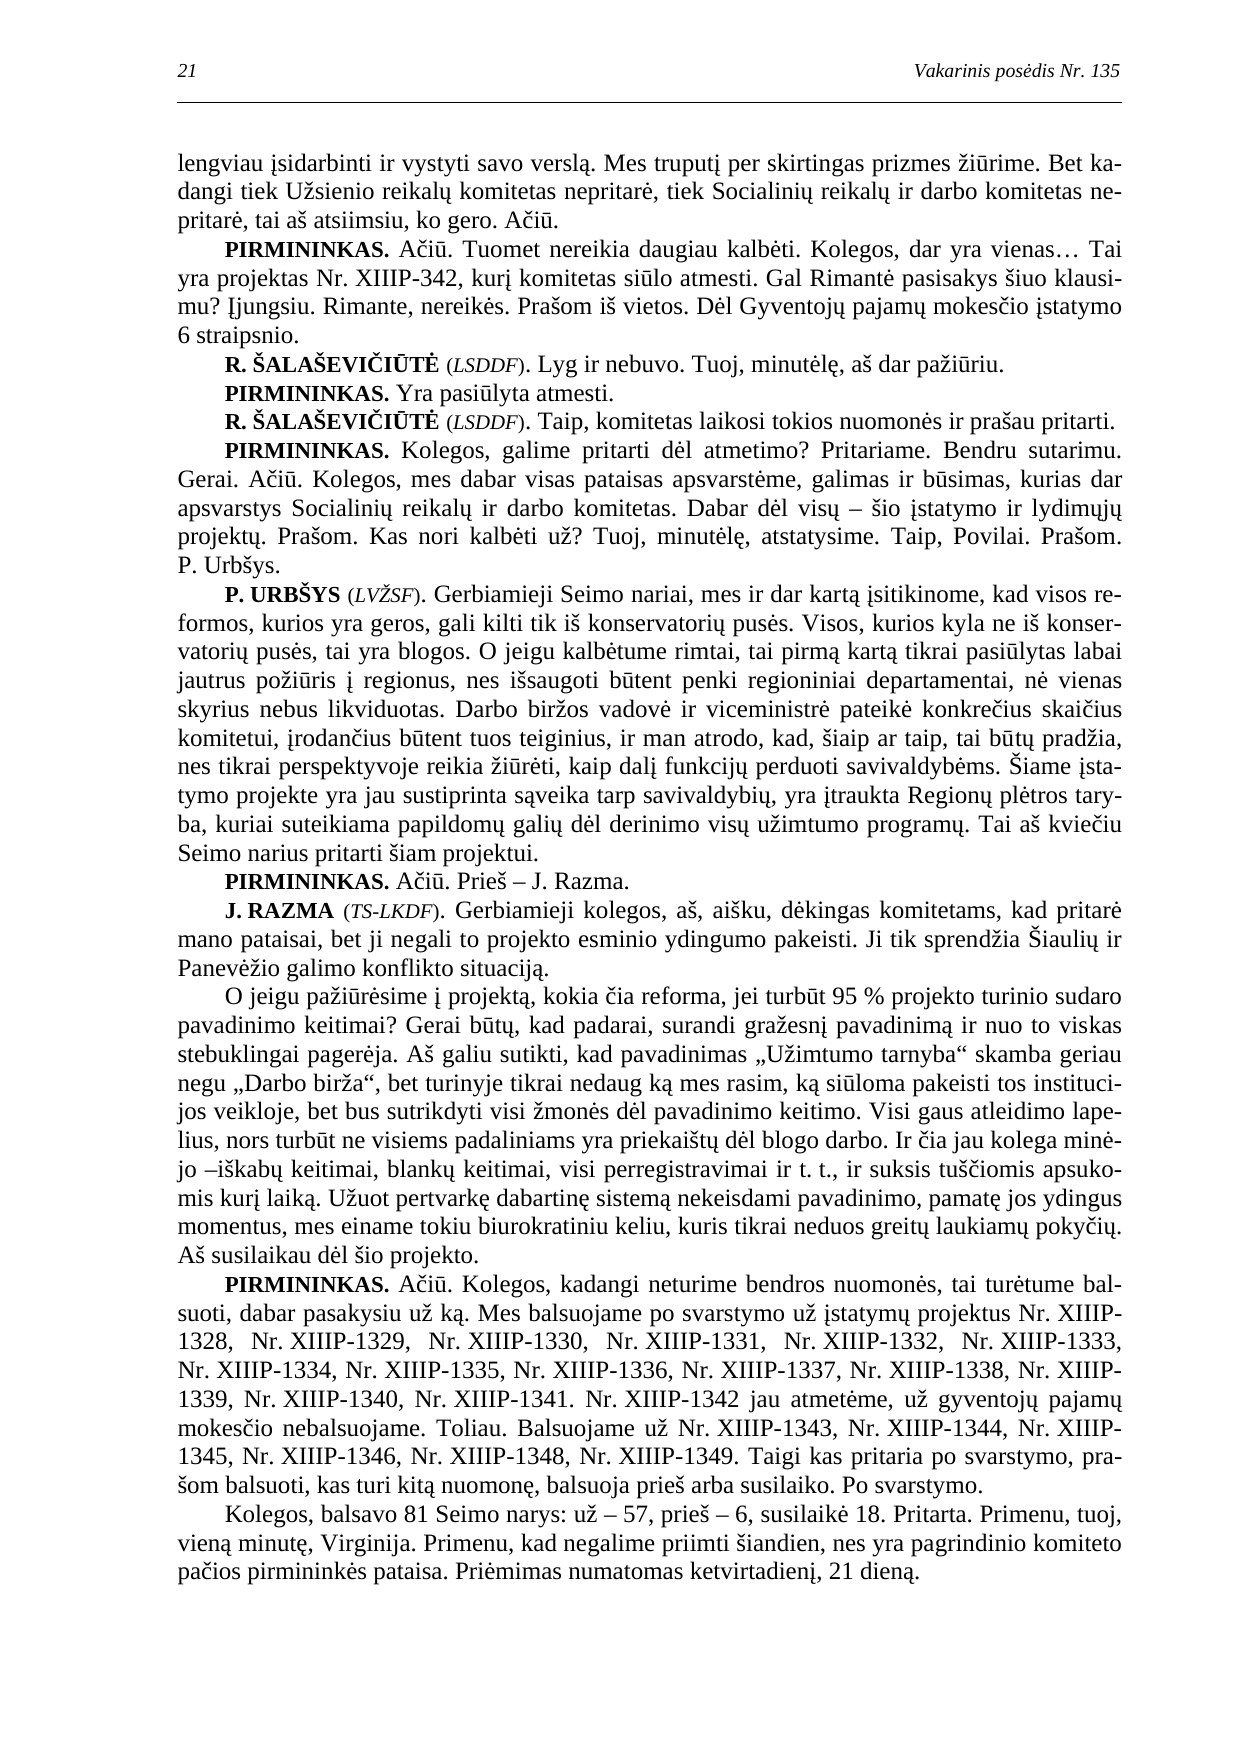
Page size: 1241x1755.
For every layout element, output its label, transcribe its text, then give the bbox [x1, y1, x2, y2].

text PIRMININKAS. Ačiū. Prieš – J. Raz­ma. [177, 866, 1122, 895]
text O jei­gu pa­žiū­rė­si­me į pro­jek­tą, ko­kia čia re­for­ma, jei tur­būt 95 % pro­jek­to tu­ri­nio su­da­ro pa­va­di­ni­mo kei­ti­mai? Ge­rai bū­tų, kad pa­da­rai, su­ran­di gra­žes­nį pa­va­di­ni­mą ir nuo to vis­kas ste­buk­lin­gai pa­ge­rė­ja. Aš ga­liu su­tik­ti, kad pa­va­di­ni­mas „Už­im­tu­mo tar­ny­ba“ skam­ba ge­riau ne­gu „Dar­bo bir­ža“, bet tu­ri­ny­je tik­rai ne­daug ką mes ra­sim, ką siū­lo­ma pa­keis­ti tos ins­ti­tu­ci­jos veik­lo­je, bet bus su­trik­dy­ti vi­si žmo­nės dėl pa­va­di­ni­mo kei­ti­mo. Vi­si gaus at­lei­di­mo la­pe­lius, nors tur­būt ne vi­siems pa­da­li­niams yra prie­kaiš­tų dėl blo­go dar­bo. Ir čia jau ko­le­ga mi­nė­jo –iš­ka­bų kei­ti­mai, blan­kų kei­ti­mai, vi­si per­re­gist­ra­vi­mai ir t. t., ir suk­sis tuš­čio­mis ap­su­ko­mis ku­rį lai­ką. Užuot per­tvar­kę da­bar­ti­nę sis­te­mą ne­keis­da­mi pa­va­di­ni­mo, pa­ma­tę jos ydin­gus mo­men­tus, mes ei­na­me to­kiu biu­ro­kratiniu ke­liu, ku­ris tik­rai ne­duos grei­tų lau­kia­mų po­ky­čių. Aš su­si­lai­kau dėl šio pro­jek­to. [177, 981, 1122, 1269]
text P. URBŠYS (LVŽSF). Ger­bia­mie­ji Sei­mo na­riai, mes ir dar kar­tą įsi­ti­ki­no­me, kad vi­sos re­for­mos, ku­rios yra ge­ros, ga­li kil­ti tik iš kon­ser­va­to­rių pu­sės. Vi­sos, ku­rios ky­la ne iš kon­ser­va­to­rių pu­sės, tai yra blo­gos. O jei­gu kal­bė­tu­me rim­tai, tai pir­mą kar­tą tik­rai pa­siū­ly­tas la­bai jaut­rus po­žiū­ris į re­gio­nus, nes iš­sau­go­ti bū­tent pen­ki re­gio­ni­niai de­par­ta­men­tai, nė vie­nas sky­rius ne­bus lik­vi­duo­tas. Dar­bo bir­žos va­do­vė ir vi­ce­mi­nist­rė pa­tei­kė kon­kre­čius skai­čius ko­mi­te­tui, įro­dan­čius bū­tent tuos tei­gi­nius, ir man at­ro­do, kad, šiaip ar taip, tai bū­tų pra­džia, nes tik­rai per­spek­ty­vo­je rei­kia žiū­rė­ti, kaip da­lį funk­ci­jų per­duo­ti sa­vi­val­dy­bėms. Šia­me įsta­ty­mo pro­jek­te yra jau su­stip­rin­ta są­vei­ka tarp sa­vi­val­dy­bių, yra įtrauk­ta Re­gio­nų plėt­ros ta­ry­ba, ku­riai su­tei­kia­ma pa­pil­do­mų ga­lių dėl de­ri­ni­mo vi­sų už­im­tu­mo pro­gra­mų. Tai aš kvie­čiu Sei­mo na­rius pri­tar­ti šiam pro­jek­tui. [177, 579, 1122, 866]
text leng­viau įsi­dar­bin­ti ir vys­ty­ti sa­vo ver­slą. Mes tru­pu­tį per skir­tin­gas priz­mes žiū­ri­me. Bet ka­dan­gi tiek Už­sie­nio rei­ka­lų ko­mi­te­tas ne­pri­ta­rė, tiek So­cia­li­nių rei­ka­lų ir dar­bo ko­mi­te­tas ne­pri­ta­rė, tai aš at­si­im­siu, ko ge­ro. Ačiū. [177, 148, 1122, 234]
text J. RAZMA (TS-LKDF). Ger­bia­mie­ji ko­le­gos, aš, aiš­ku, dė­kin­gas ko­mi­te­tams, kad pri­ta­rė ma­no pa­tai­sai, bet ji ne­ga­li to pro­jek­to es­mi­nio ydin­gu­mo pa­keis­ti. Ji tik spren­džia Šiau­lių ir Pa­ne­vė­žio ga­li­mo kon­flik­to si­tu­a­ci­ją. [177, 895, 1122, 981]
text PIRMININKAS. Ko­le­gos, ga­li­me pri­tar­ti dėl at­me­ti­mo? Pri­ta­ria­me. Ben­dru su­ta­ri­mu. Ge­rai. Ačiū. Ko­le­gos, mes da­bar vi­sas pa­tai­sas ap­svars­tė­me, ga­li­mas ir bū­si­mas, ku­rias dar ap­svars­tys So­cia­li­nių rei­ka­lų ir dar­bo ko­mi­te­tas. Da­bar dėl vi­sų – šio įsta­ty­mo ir ly­di­mų­jų pro­jek­tų. Pra­šom. Kas no­ri kal­bė­ti už? Tuoj, mi­nu­tė­lę, at­sta­ty­si­me. Taip, Po­vi­lai. Pra­šom. P. Urb­šys. [177, 435, 1122, 579]
text PIRMININKAS. Yra pa­siū­ly­ta at­mes­ti. [177, 378, 1122, 406]
text Ko­le­gos, bal­sa­vo 81 Sei­mo na­rys: už – 57, prieš – 6, su­si­lai­kė 18. Pri­tar­ta. Pri­me­nu, tuoj, vie­ną mi­nu­tę, Vir­gi­ni­ja. Pri­me­nu, kad ne­ga­li­me pri­im­ti šian­dien, nes yra pa­grin­di­nio ko­mi­te­to pa­čios pir­mi­nin­kės pa­tai­sa. Pri­ėmi­mas nu­ma­to­mas ket­vir­ta­die­nį, 21 die­ną. [177, 1499, 1122, 1585]
text PIRMININKAS. Ačiū. Tuo­met ne­rei­kia dau­giau kal­bė­ti. Ko­le­gos, dar yra vie­nas… Tai yra pro­jek­tas Nr. XIIIP-342, ku­rį ko­mi­te­tas siū­lo at­mes­ti. Gal Ri­man­tė pa­si­sa­kys šiuo klau­si­mu? Įjung­siu. Ri­man­te, ne­rei­kės. Pra­šom iš vie­tos. Dėl Gy­ven­to­jų pa­ja­mų mo­kes­čio įsta­ty­mo 6 straips­nio. [177, 234, 1122, 349]
text R. ŠALAŠEVIČIŪTĖ (LSDDF). Taip, ko­mi­te­tas lai­ko­si to­kios nuo­mo­nės ir pra­šau pri­tar­ti. [177, 406, 1122, 435]
text PIRMININKAS. Ačiū. Ko­le­gos, ka­dan­gi ne­tu­ri­me ben­dros nuo­mo­nės, tai tu­rė­tu­me bal­suo­ti, da­bar pa­sa­ky­siu už ką. Mes bal­suo­ja­me po svars­ty­mo už įsta­ty­mų pro­jek­tus Nr. XIIIP-1328, Nr. XIIIP-1329, Nr. XIIIP-1330, Nr. XIIIP-1331, Nr. XIIIP-1332, Nr. XIIIP-1333, Nr. XIIIP-1334, Nr. XIIIP-1335, Nr. XIIIP-1336, Nr. XIIIP-1337, Nr. XIIIP-1338, Nr. XIIIP-1339, Nr. XIIIP-1340, Nr. XIIIP-1341. Nr. XIIIP-1342 jau at­me­tė­me, už gy­ven­to­jų pa­ja­mų mo­kes­čio ne­bal­suo­ja­me. To­liau. Bal­suo­ja­me už Nr. XIIIP-1343, Nr. XIIIP-1344, Nr. XIIIP-1345, Nr. XIIIP-1346, Nr. XIIIP-1348, Nr. XIIIP-1349. Tai­gi kas pri­ta­ria po svars­ty­mo, pra­šom bal­suo­ti, kas tu­ri ki­tą nuo­mo­nę, bal­suo­ja prieš ar­ba su­si­lai­ko. Po svars­ty­mo. [177, 1269, 1122, 1499]
text R. ŠALAŠEVIČIŪTĖ (LSDDF). Lyg ir ne­bu­vo. Tuoj, mi­nu­tė­lę, aš dar pa­žiū­riu. [177, 349, 1122, 378]
